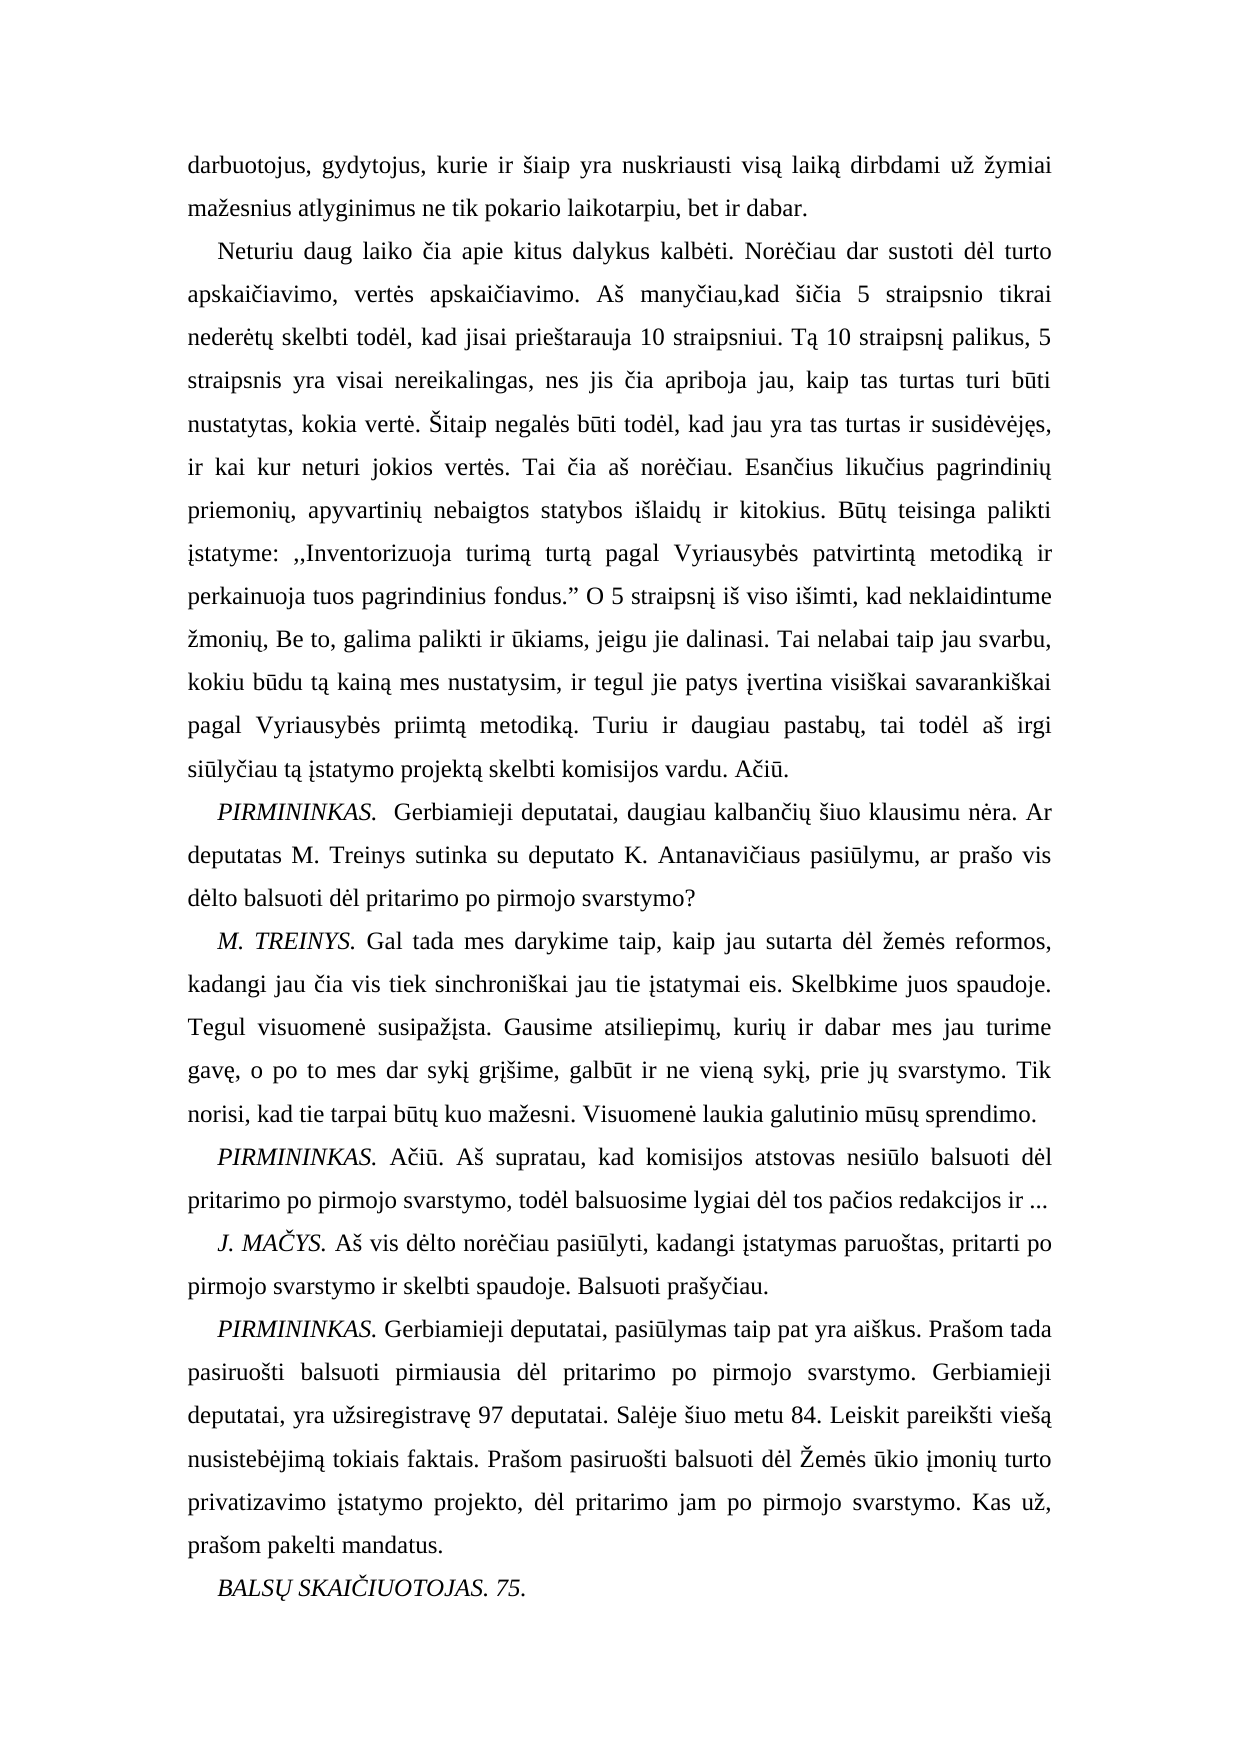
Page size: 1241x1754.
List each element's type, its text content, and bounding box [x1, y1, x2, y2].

text PIRMININKAS. Gerbiamieji deputatai, pasiūlymas taip pat yra aiškus. Prašom tada pasiruošti balsuoti pirmiausia dėl pritarimo po pirmojo svarstymo. Gerbiamieji deputatai, yra užsiregistravę 97 deputatai. Salėje šiuo metu 84. Leiskit pareikšti viešą nusistebėjimą tokiais faktais. Prašom pasiruošti balsuoti dėl Žemės ūkio įmonių turto privatizavimo įstatymo projekto, dėl pritarimo jam po pirmojo svarstymo. Kas už, prašom pakelti mandatus. [187, 1314, 1053, 1559]
text Neturiu daug laiko čia apie kitus dalykus kalbėti. Norėčiau dar sustoti dėl turto apskaičiavimo, vertės apskaičiavimo. Aš manyčiau,kad šičia 5 straipsnio tikrai nederėtų skelbti todėl, kad jisai prieštarauja 10 straipsniui. Tą 10 straipsnį palikus, 5 straipsnis yra visai nereikalingas, nes jis čia apriboja jau, kaip tas turtas turi būti nustatytas, kokia vertė. Šitaip negalės būti todėl, kad jau yra tas turtas ir susidėvėjęs, ir kai kur neturi jokios vertės. Tai čia aš norėčiau. Esančius likučius pagrindinių priemonių, apyvartinių nebaigtos statybos išlaidų ir kitokius. Būtų teisinga palikti įstatyme: ,,Inventorizuoja turimą turtą pagal Vyriausybės patvirtintą metodiką ir perkainuoja tuos pagrindinius fondus.” O 5 straipsnį iš viso išimti, kad neklaidintume žmonių, Be to, galima palikti ir ūkiams, jeigu jie dalinasi. Tai nelabai taip jau svarbu, kokiu būdu tą kainą mes nustatysim, ir tegul jie patys įvertina visiškai savarankiškai pagal Vyriausybės priimtą metodiką. Turiu ir daugiau pastabų, tai todėl aš irgi siūlyčiau tą įstatymo projektą skelbti komisijos vardu. Ačiū. [187, 236, 1053, 782]
text BALSŲ SKAIČIUOTOJAS. 75. [187, 1573, 1053, 1602]
text darbuotojus, gydytojus, kurie ir šiaip yra nuskriausti visą laiką dirbdami už žymiai mažesnius atlyginimus ne tik pokario laikotarpiu, bet ir dabar. [187, 150, 1053, 222]
text J. MAČYS. Aš vis dėlto norėčiau pasiūlyti, kadangi įstatymas paruoštas, pritarti po pirmojo svarstymo ir skelbti spaudoje. Balsuoti prašyčiau. [187, 1228, 1053, 1300]
text PIRMININKAS. Ačiū. Aš supratau, kad komisijos atstovas nesiūlo balsuoti dėl pritarimo po pirmojo svarstymo, todėl balsuosime lygiai dėl tos pačios redakcijos ir ... [187, 1142, 1053, 1214]
text M. TREINYS. Gal tada mes darykime taip, kaip jau sutarta dėl žemės reformos, kadangi jau čia vis tiek sinchroniškai jau tie įstatymai eis. Skelbkime juos spaudoje. Tegul visuomenė susipažįsta. Gausime atsiliepimų, kurių ir dabar mes jau turime gavę, o po to mes dar sykį grįšime, galbūt ir ne vieną sykį, prie jų svarstymo. Tik norisi, kad tie tarpai būtų kuo mažesni. Visuomenė laukia galutinio mūsų sprendimo. [187, 926, 1053, 1127]
text PIRMININKAS. Gerbiamieji deputatai, daugiau kalbančių šiuo klausimu nėra. Ar deputatas M. Treinys sutinka su deputato K. Antanavičiaus pasiūlymu, ar prašo vis dėlto balsuoti dėl pritarimo po pirmojo svarstymo? [187, 797, 1053, 912]
